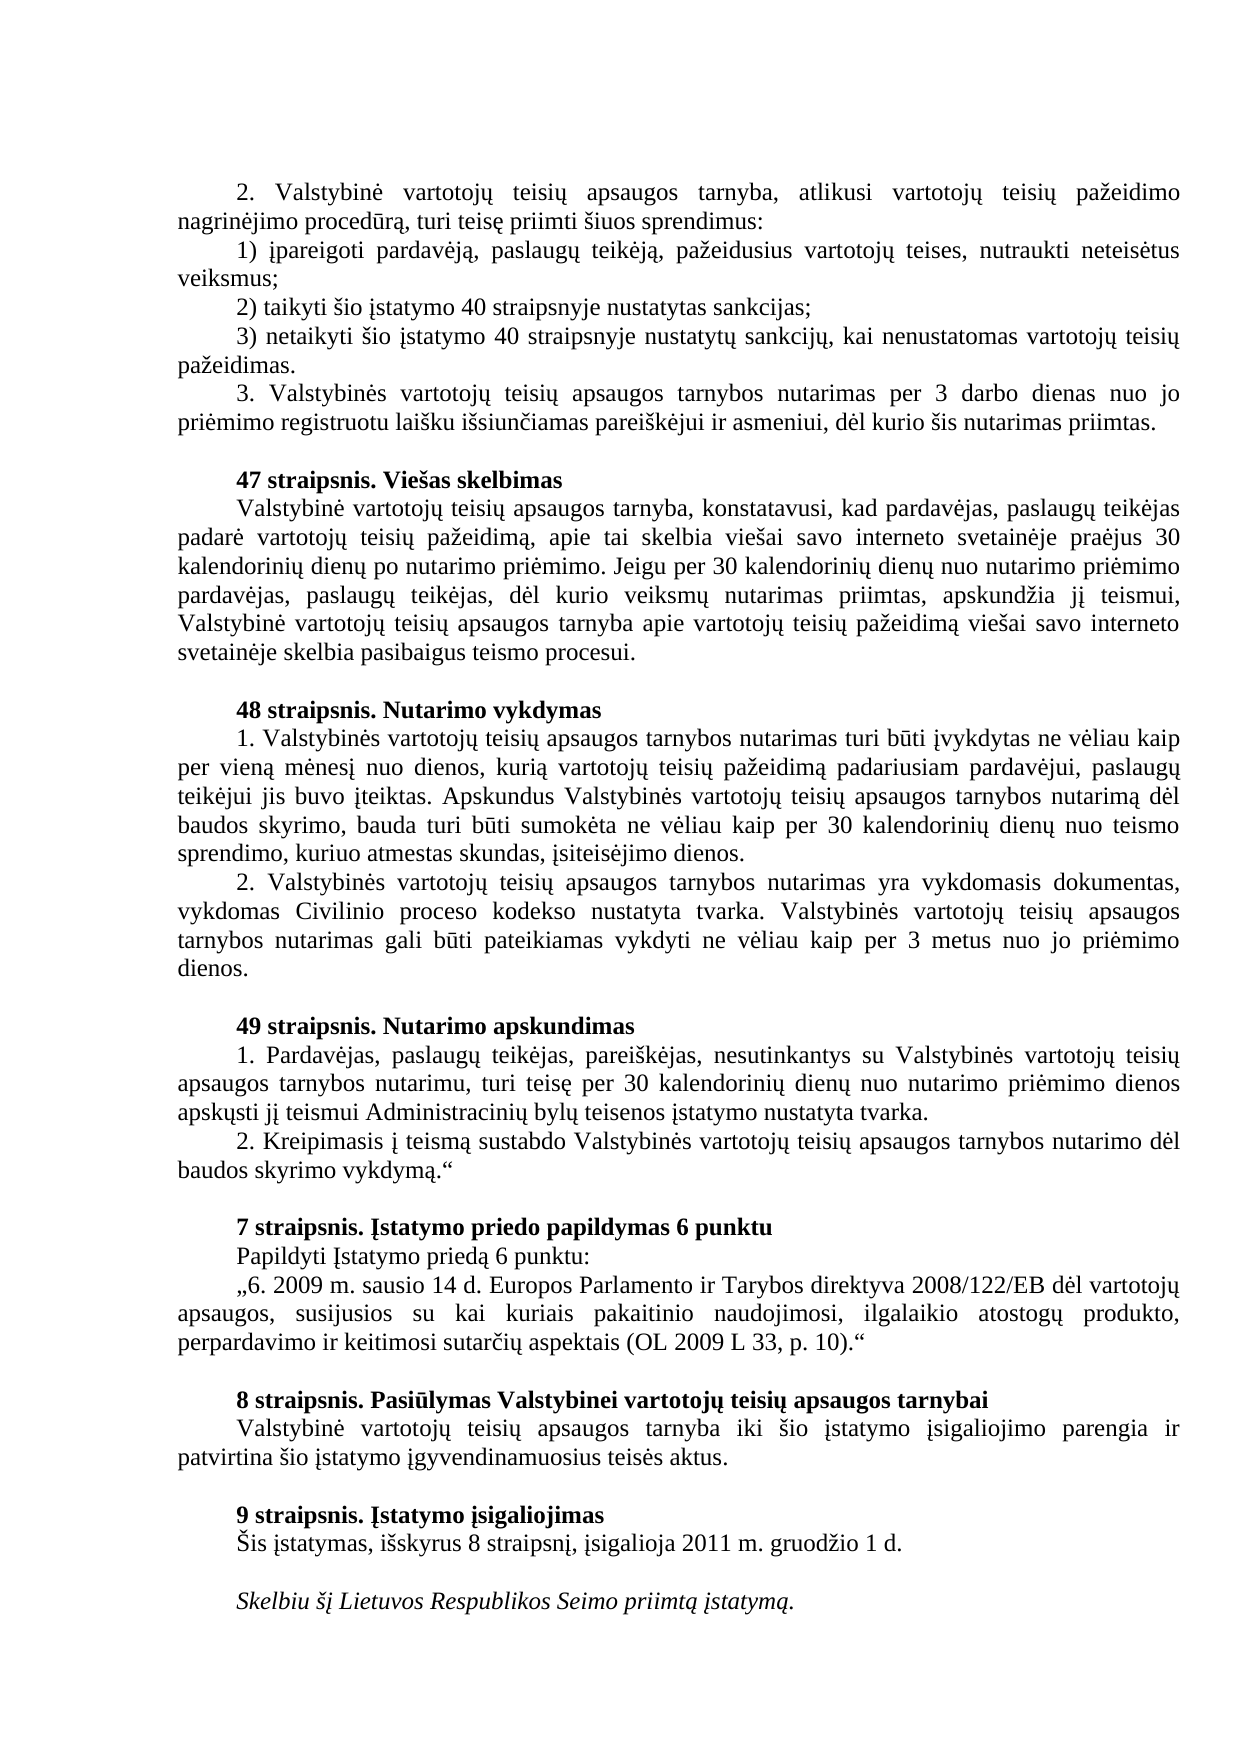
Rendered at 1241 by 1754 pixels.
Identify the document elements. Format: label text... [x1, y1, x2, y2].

text 9 straipsnis. Įstatymo įsigaliojimas [177, 1500, 1181, 1528]
text 3. Valstybinės vartotojų teisių apsaugos tarnybos nutarimas per 3 darbo dienas nuo jo priėmimo registruotu laišku išsiunčiamas pareiškėjui ir asmeniui, dėl kurio šis nutarimas priimtas. [177, 378, 1181, 436]
text „6. 2009 m. sausio 14 d. Europos Parlamento ir Tarybos direktyva 2008/122/EB dėl vartotojų apsaugos, susijusios su kai kuriais pakaitinio naudojimosi, ilgalaikio atostogų produkto, perpardavimo ir keitimosi sutarčių aspektais (OL 2009 L 33, p. 10).“ [177, 1270, 1181, 1356]
text 2. Valstybinė vartotojų teisių apsaugos tarnyba, atlikusi vartotojų teisių pažeidimo nagrinėjimo procedūrą, turi teisę priimti šiuos sprendimus: [177, 177, 1181, 235]
text Papildyti Įstatymo priedą 6 punktu: [177, 1241, 1181, 1270]
text Valstybinė vartotojų teisių apsaugos tarnyba iki šio įstatymo įsigaliojimo parengia ir patvirtina šio įstatymo įgyvendinamuosius teisės aktus. [177, 1413, 1181, 1471]
text 47 straipsnis. Viešas skelbimas [177, 465, 1181, 493]
text 1) įpareigoti pardavėją, paslaugų teikėją, pažeidusius vartotojų teises, nutraukti neteisėtus veiksmus; [177, 235, 1181, 292]
text 8 straipsnis. Pasiūlymas Valstybinei vartotojų teisių apsaugos tarnybai [177, 1385, 1181, 1413]
text Šis įstatymas, išskyrus 8 straipsnį, įsigalioja 2011 m. gruodžio 1 d. [177, 1528, 1181, 1557]
text 7 straipsnis. Įstatymo priedo papildymas 6 punktu [177, 1212, 1181, 1241]
text 3) netaikyti šio įstatymo 40 straipsnyje nustatytų sankcijų, kai nenustatomas vartotojų teisių pažeidimas. [177, 321, 1181, 378]
text 1. Valstybinės vartotojų teisių apsaugos tarnybos nutarimas turi būti įvykdytas ne vėliau kaip per vieną mėnesį nuo dienos, kurią vartotojų teisių pažeidimą padariusiam pardavėjui, paslaugų teikėjui jis buvo įteiktas. Apskundus Valstybinės vartotojų teisių apsaugos tarnybos nutarimą dėl baudos skyrimo, bauda turi būti sumokėta ne vėliau kaip per 30 kalendorinių dienų nuo teismo sprendimo, kuriuo atmestas skundas, įsiteisėjimo dienos. [177, 723, 1181, 867]
text 49 straipsnis. Nutarimo apskundimas [177, 1011, 1181, 1040]
text 1. Pardavėjas, paslaugų teikėjas, pareiškėjas, nesutinkantys su Valstybinės vartotojų teisių apsaugos tarnybos nutarimu, turi teisę per 30 kalendorinių dienų nuo nutarimo priėmimo dienos apskųsti jį teismui Administracinių bylų teisenos įstatymo nustatyta tvarka. [177, 1040, 1181, 1126]
text Valstybinė vartotojų teisių apsaugos tarnyba, konstatavusi, kad pardavėjas, paslaugų teikėjas padarė vartotojų teisių pažeidimą, apie tai skelbia viešai savo interneto svetainėje praėjus 30 kalendorinių dienų po nutarimo priėmimo. Jeigu per 30 kalendorinių dienų nuo nutarimo priėmimo pardavėjas, paslaugų teikėjas, dėl kurio veiksmų nutarimas priimtas, apskundžia jį teismui, Valstybinė vartotojų teisių apsaugos tarnyba apie vartotojų teisių pažeidimą viešai savo interneto svetainėje skelbia pasibaigus teismo procesui. [177, 493, 1181, 666]
text 2. Valstybinės vartotojų teisių apsaugos tarnybos nutarimas yra vykdomasis dokumentas, vykdomas Civilinio proceso kodekso nustatyta tvarka. Valstybinės vartotojų teisių apsaugos tarnybos nutarimas gali būti pateikiamas vykdyti ne vėliau kaip per 3 metus nuo jo priėmimo dienos. [177, 867, 1181, 982]
text 48 straipsnis. Nutarimo vykdymas [177, 695, 1181, 723]
text 2. Kreipimasis į teismą sustabdo Valstybinės vartotojų teisių apsaugos tarnybos nutarimo dėl baudos skyrimo vykdymą.“ [177, 1126, 1181, 1183]
text Skelbiu šį Lietuvos Respublikos Seimo priimtą įstatymą. [177, 1586, 1181, 1615]
text 2) taikyti šio įstatymo 40 straipsnyje nustatytas sankcijas; [177, 292, 1181, 321]
